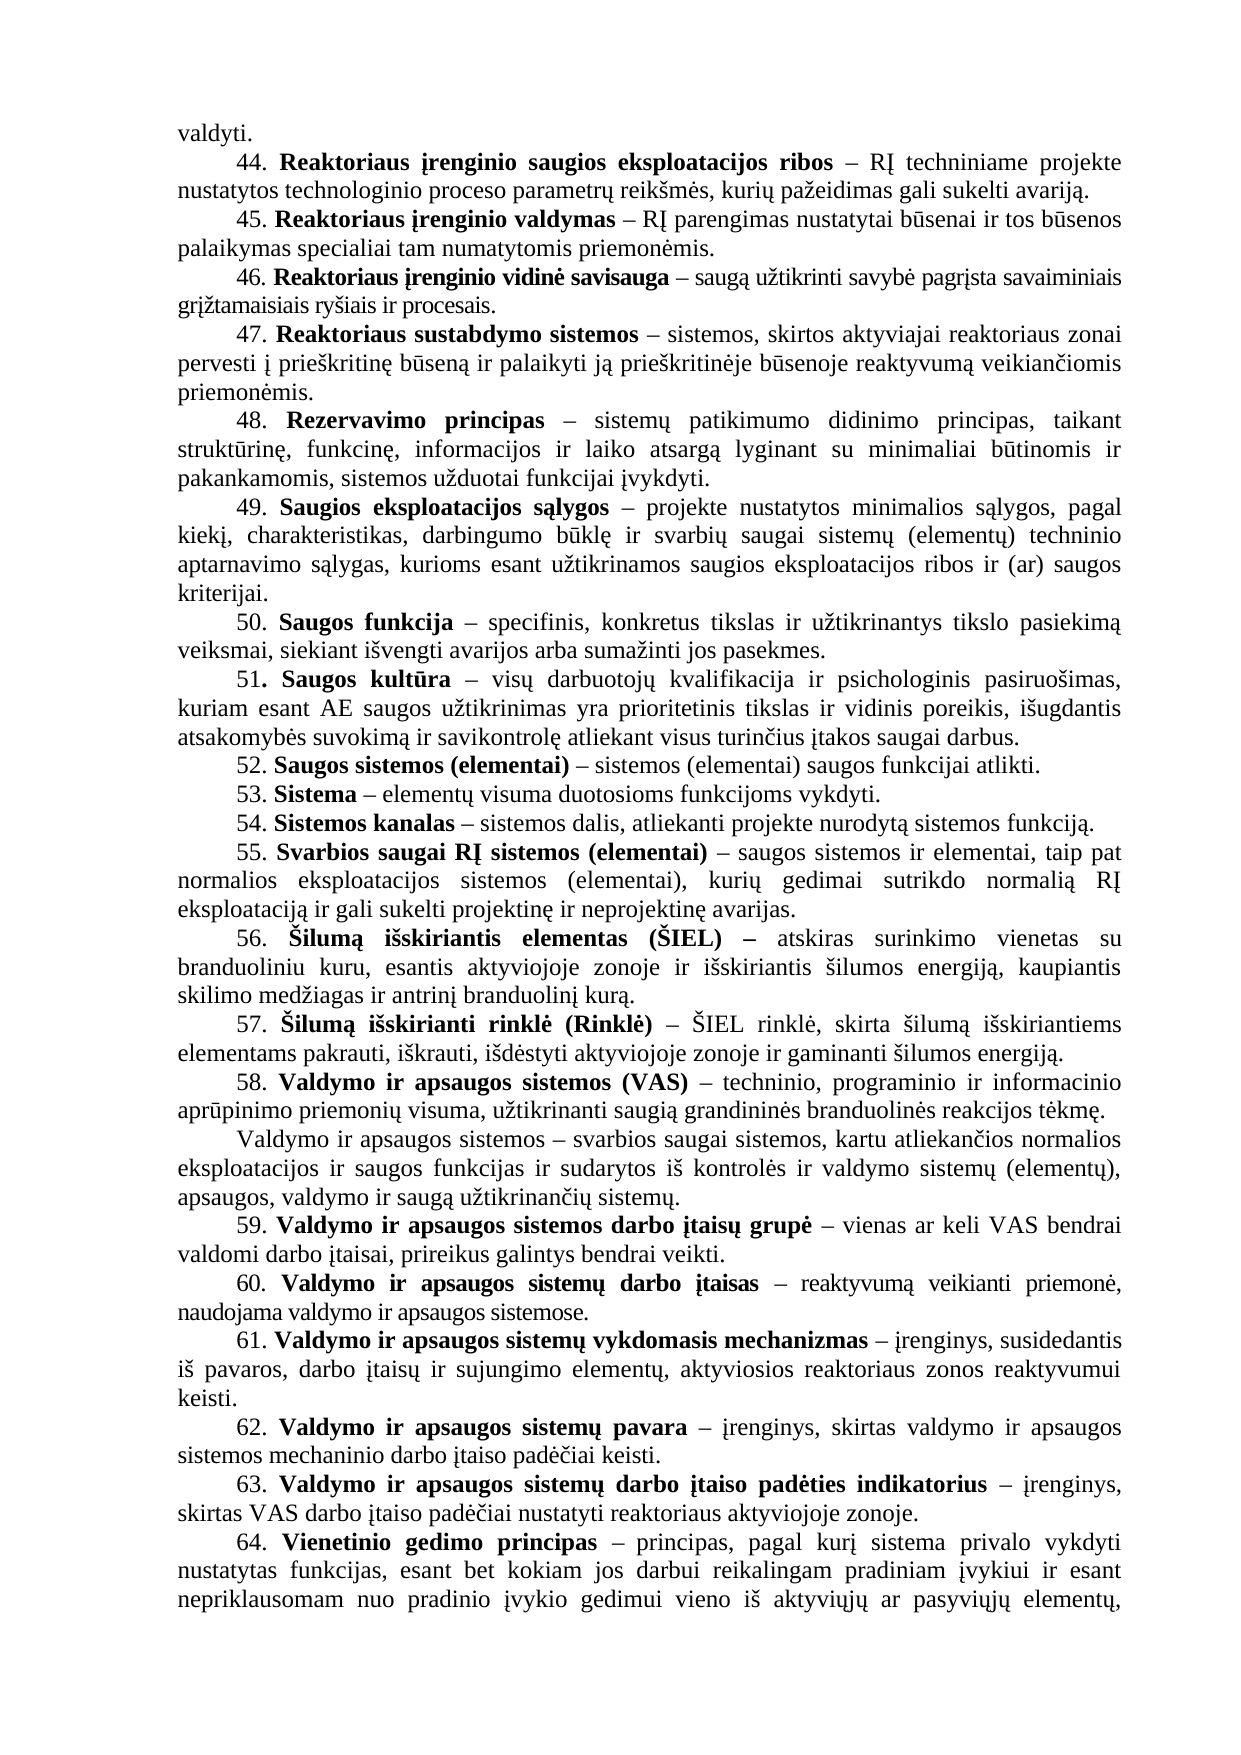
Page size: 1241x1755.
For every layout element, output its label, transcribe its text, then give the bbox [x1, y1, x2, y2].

text 54. Sistemos kanalas – sistemos dalis, atliekanti projekte nurodytą sistemos funkciją. [177, 808, 1122, 837]
text 45. Reaktoriaus įrenginio valdymas – RĮ parengimas nustatytai būsenai ir tos būsenos palaikymas specialiai tam numatytomis priemonėmis. [177, 204, 1122, 262]
text 53. Sistema – elementų visuma duotosioms funkcijoms vykdyti. [177, 779, 1122, 808]
text Valdymo ir apsaugos sistemos – svarbios saugai sistemos, kartu atliekančios normalios eksploatacijos ir saugos funkcijas ir sudarytos iš kontrolės ir valdymo sistemų (elementų), apsaugos, valdymo ir saugą užtikrinančių sistemų. [177, 1124, 1122, 1211]
text valdyti. [177, 118, 1122, 147]
text 44. Reaktoriaus įrenginio saugios eksploatacijos ribos – RĮ techniniame projekte nustatytos technologinio proceso parametrų reikšmės, kurių pažeidimas gali sukelti avariją. [177, 147, 1122, 204]
text 49. Saugios eksploatacijos sąlygos – projekte nustatytos minimalios sąlygos, pagal kiekį, charakteristikas, darbingumo būklę ir svarbių saugai sistemų (elementų) techninio aptarnavimo sąlygas, kurioms esant užtikrinamos saugios eksploatacijos ribos ir (ar) saugos kriterijai. [177, 492, 1122, 607]
text 64. Vienetinio gedimo principas – principas, pagal kurį sistema privalo vykdyti nustatytas funkcijas, esant bet kokiam jos darbui reikalingam pradiniam įvykiui ir esant nepriklausomam nuo pradinio įvykio gedimui vieno iš aktyviųjų ar pasyviųjų elementų, [177, 1527, 1122, 1613]
text 57. Šilumą išskirianti rinklė (Rinklė) – ŠIEL rinklė, skirta šilumą išskiriantiems elementams pakrauti, iškrauti, išdėstyti aktyviojoje zonoje ir gaminanti šilumos energiją. [177, 1009, 1122, 1067]
text 56. Šilumą išskiriantis elementas (ŠIEL) – atskiras surinkimo vienetas su branduoliniu kuru, esantis aktyviojoje zonoje ir išskiriantis šilumos energiją, kaupiantis skilimo medžiagas ir antrinį branduolinį kurą. [177, 923, 1122, 1009]
text 51. Saugos kultūra – visų darbuotojų kvalifikacija ir psichologinis pasiruošimas, kuriam esant AE saugos užtikrinimas yra prioritetinis tikslas ir vidinis poreikis, išugdantis atsakomybės suvokimą ir savikontrolę atliekant visus turinčius įtakos saugai darbus. [177, 664, 1122, 751]
text 61. Valdymo ir apsaugos sistemų vykdomasis mechanizmas – įrenginys, susidedantis iš pavaros, darbo įtaisų ir sujungimo elementų, aktyviosios reaktoriaus zonos reaktyvumui keisti. [177, 1326, 1122, 1412]
text 59. Valdymo ir apsaugos sistemos darbo įtaisų grupė – vienas ar keli VAS bendrai valdomi darbo įtaisai, prireikus galintys bendrai veikti. [177, 1211, 1122, 1268]
text 50. Saugos funkcija – specifinis, konkretus tikslas ir užtikrinantys tikslo pasiekimą veiksmai, siekiant išvengti avarijos arba sumažinti jos pasekmes. [177, 607, 1122, 664]
text 58. Valdymo ir apsaugos sistemos (VAS) – techninio, programinio ir informacinio aprūpinimo priemonių visuma, užtikrinanti saugią grandininės branduolinės reakcijos tėkmę. [177, 1067, 1122, 1124]
text 60. Valdymo ir apsaugos sistemų darbo įtaisas – reaktyvumą veikianti priemonė, naudojama valdymo ir apsaugos sistemose. [177, 1268, 1122, 1326]
text 48. Rezervavimo principas – sistemų patikimumo didinimo principas, taikant struktūrinę, funkcinę, informacijos ir laiko atsargą lyginant su minimaliai būtinomis ir pakankamomis, sistemos užduotai funkcijai įvykdyti. [177, 406, 1122, 492]
text 46. Reaktoriaus įrenginio vidinė savisauga – saugą užtikrinti savybė pagrįsta savaiminiais grįžtamaisiais ryšiais ir procesais. [177, 262, 1122, 319]
text 62. Valdymo ir apsaugos sistemų pavara – įrenginys, skirtas valdymo ir apsaugos sistemos mechaninio darbo įtaiso padėčiai keisti. [177, 1412, 1122, 1469]
text 52. Saugos sistemos (elementai) – sistemos (elementai) saugos funkcijai atlikti. [177, 751, 1122, 779]
text 63. Valdymo ir apsaugos sistemų darbo įtaiso padėties indikatorius – įrenginys, skirtas VAS darbo įtaiso padėčiai nustatyti reaktoriaus aktyviojoje zonoje. [177, 1469, 1122, 1527]
text 55. Svarbios saugai RĮ sistemos (elementai) – saugos sistemos ir elementai, taip pat normalios eksploatacijos sistemos (elementai), kurių gedimai sutrikdo normalią RĮ eksploataciją ir gali sukelti projektinę ir neprojektinę avarijas. [177, 837, 1122, 923]
text 47. Reaktoriaus sustabdymo sistemos – sistemos, skirtos aktyviajai reaktoriaus zonai pervesti į prieškritinę būseną ir palaikyti ją prieškritinėje būsenoje reaktyvumą veikiančiomis priemonėmis. [177, 319, 1122, 406]
